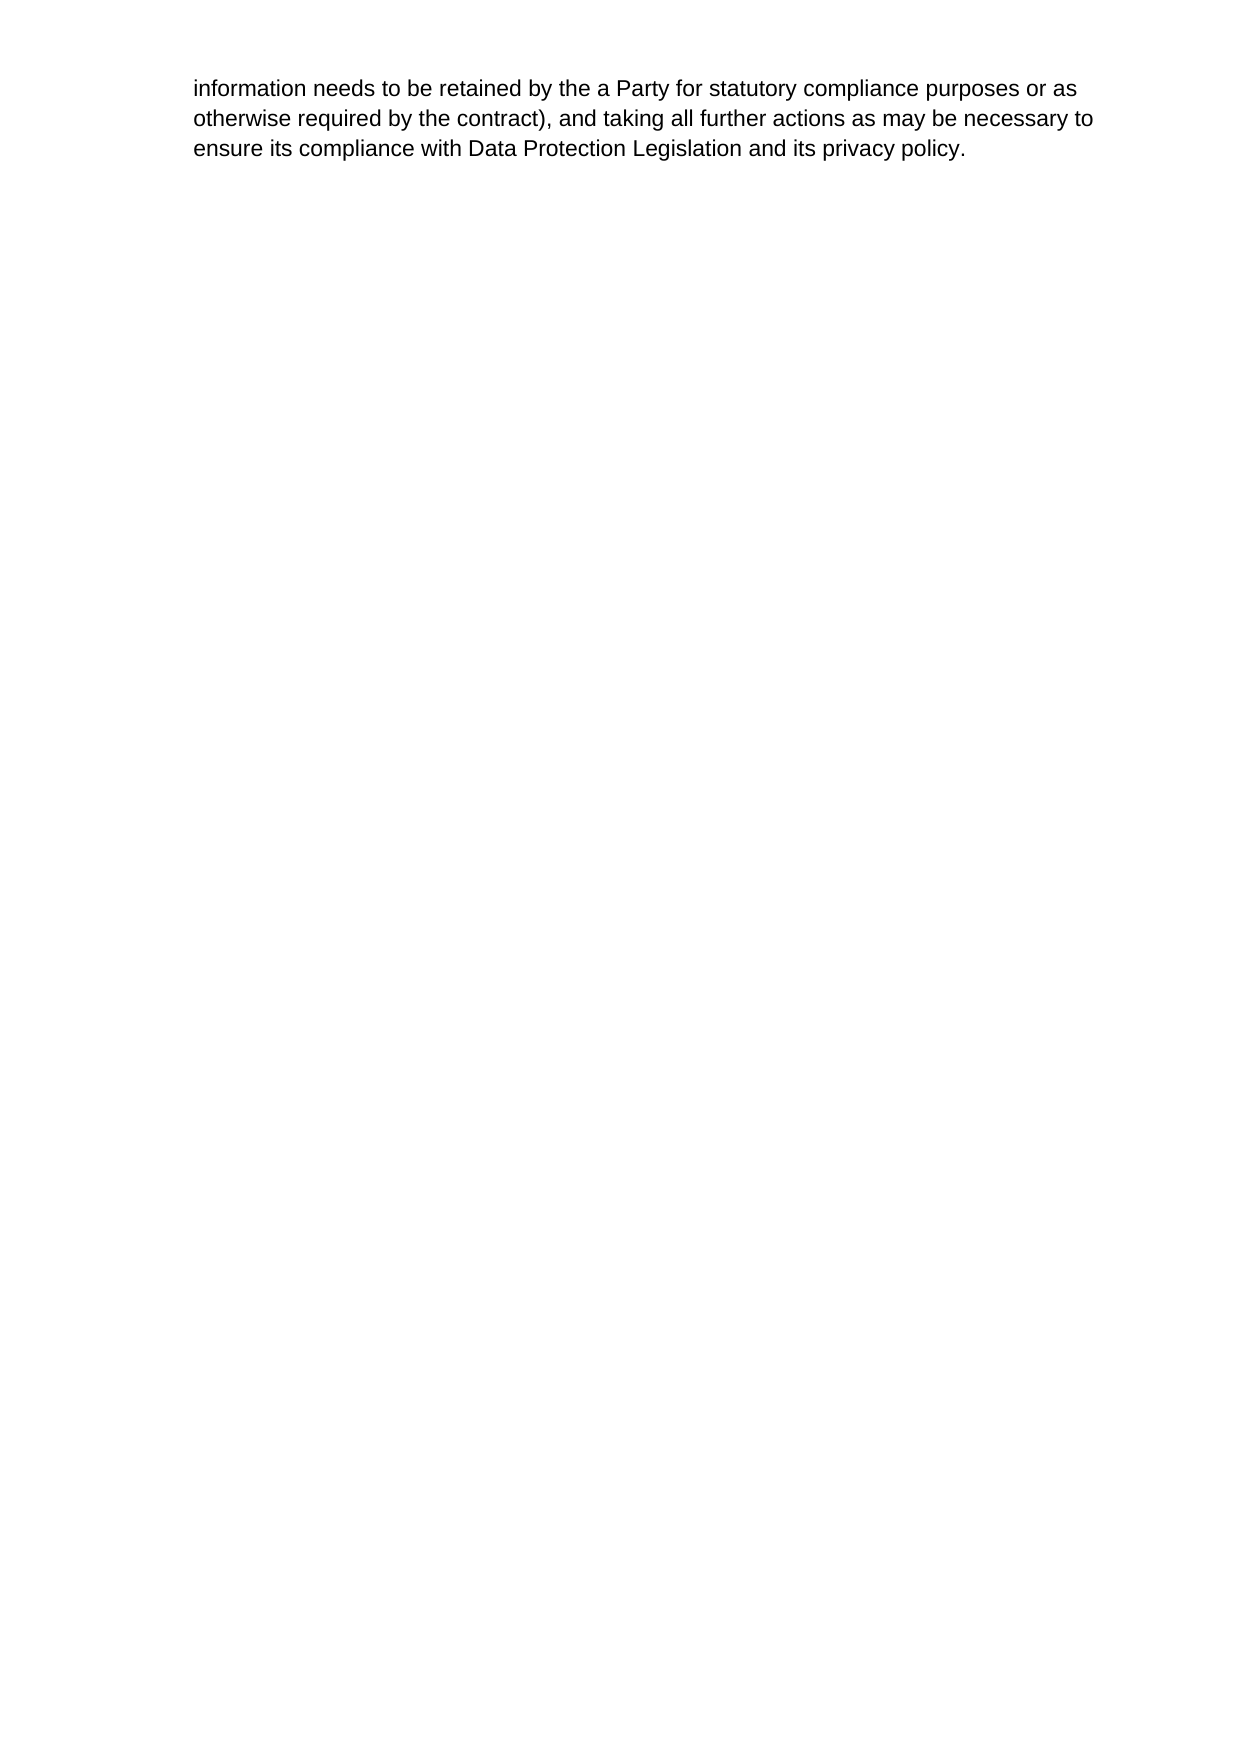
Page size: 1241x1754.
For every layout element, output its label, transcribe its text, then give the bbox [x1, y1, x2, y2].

text information needs to be retained by the a Party for statutory compliance purposes or as otherwise required by the contract), and taking all further actions as may be necessary to ensure its compliance with Data Protection Legislation and its privacy policy. [118, 75, 1122, 162]
